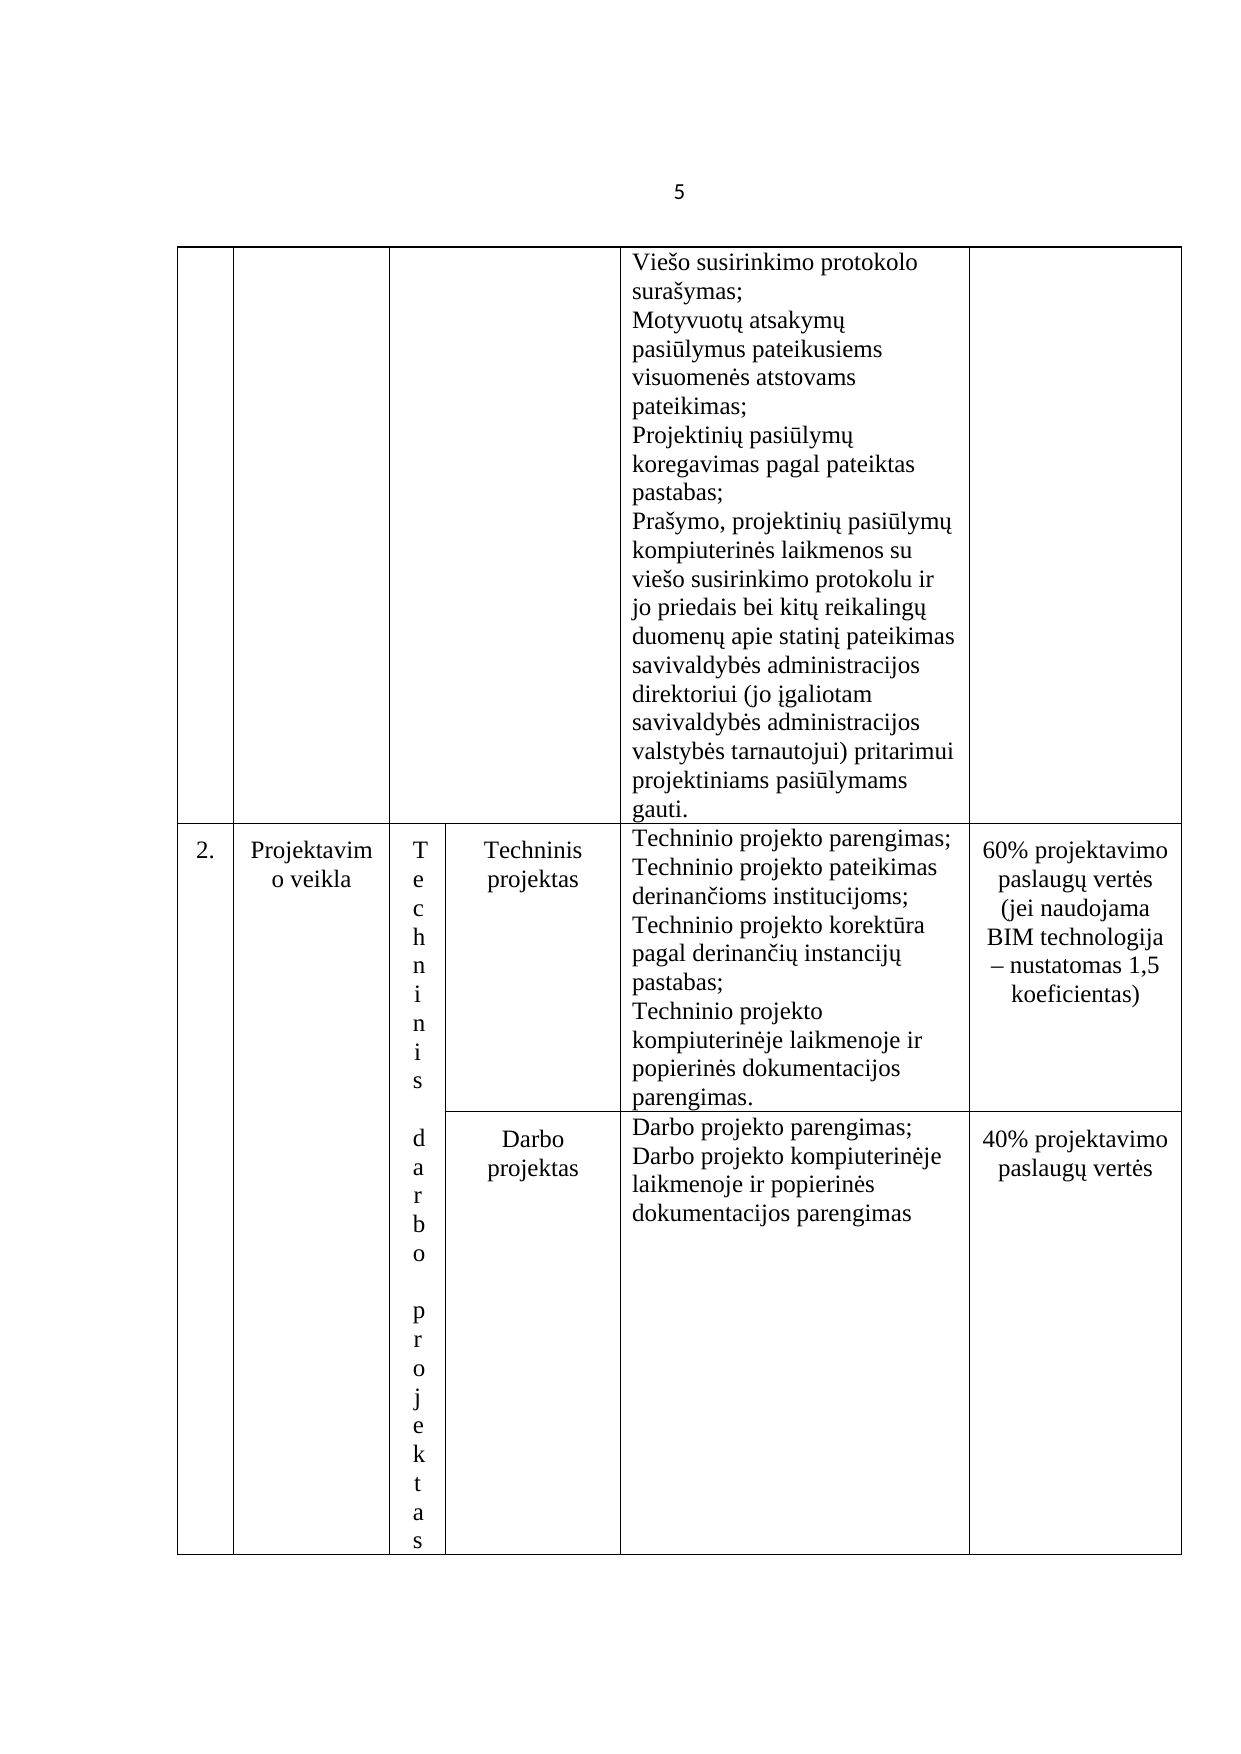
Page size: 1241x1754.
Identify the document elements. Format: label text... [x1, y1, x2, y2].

table_cell [178, 248, 233, 822]
table_cell 40% projektavimo paslaugų vertės [970, 1112, 1181, 1554]
table_cell 60% projektavimo paslaugų vertės (jei naudojama BIM technologija – nustatomas 1,5 koeficientas) [970, 824, 1181, 1111]
table_cell [970, 248, 1181, 822]
table_cell [390, 248, 620, 822]
table_cell Techninis projektas [446, 824, 620, 1111]
table_cell Darbo projekto parengimas; Darbo projekto kompiuterinėje laikmenoje ir popierinės dokumentacijos parengimas [621, 1112, 969, 1554]
table_cell Viešo susirinkimo protokolo surašymas; Motyvuotų atsakymų pasiūlymus pateikusiems visuomenės atstovams pateikimas; Projektinių pasiūlymų koregavimas pagal pateiktas pastabas; Prašymo, projektinių pasiūlymų kompiuterinės laikmenos su viešo susirinkimo protokolu ir jo priedais bei kitų reikalingų duomenų apie statinį pateikimas savivaldybės administracijos direktoriui (jo įgaliotam savivaldybės administracijos valstybės tarnautojui) pritarimui projektiniams pasiūlymams gauti. [621, 248, 969, 822]
table_cell Projektavimo veikla [234, 824, 389, 1554]
table_cell [234, 248, 389, 822]
table_cell 2. [178, 824, 233, 1554]
table_cell Techninis darbo projektas [390, 824, 445, 1554]
table_cell Techninio projekto parengimas; Techninio projekto pateikimas derinančioms institucijoms; Techninio projekto korektūra pagal derinančių instancijų pastabas; Techninio projekto kompiuterinėje laikmenoje ir popierinės dokumentacijos parengimas. [621, 824, 969, 1111]
table_cell Darbo projektas [446, 1112, 620, 1554]
